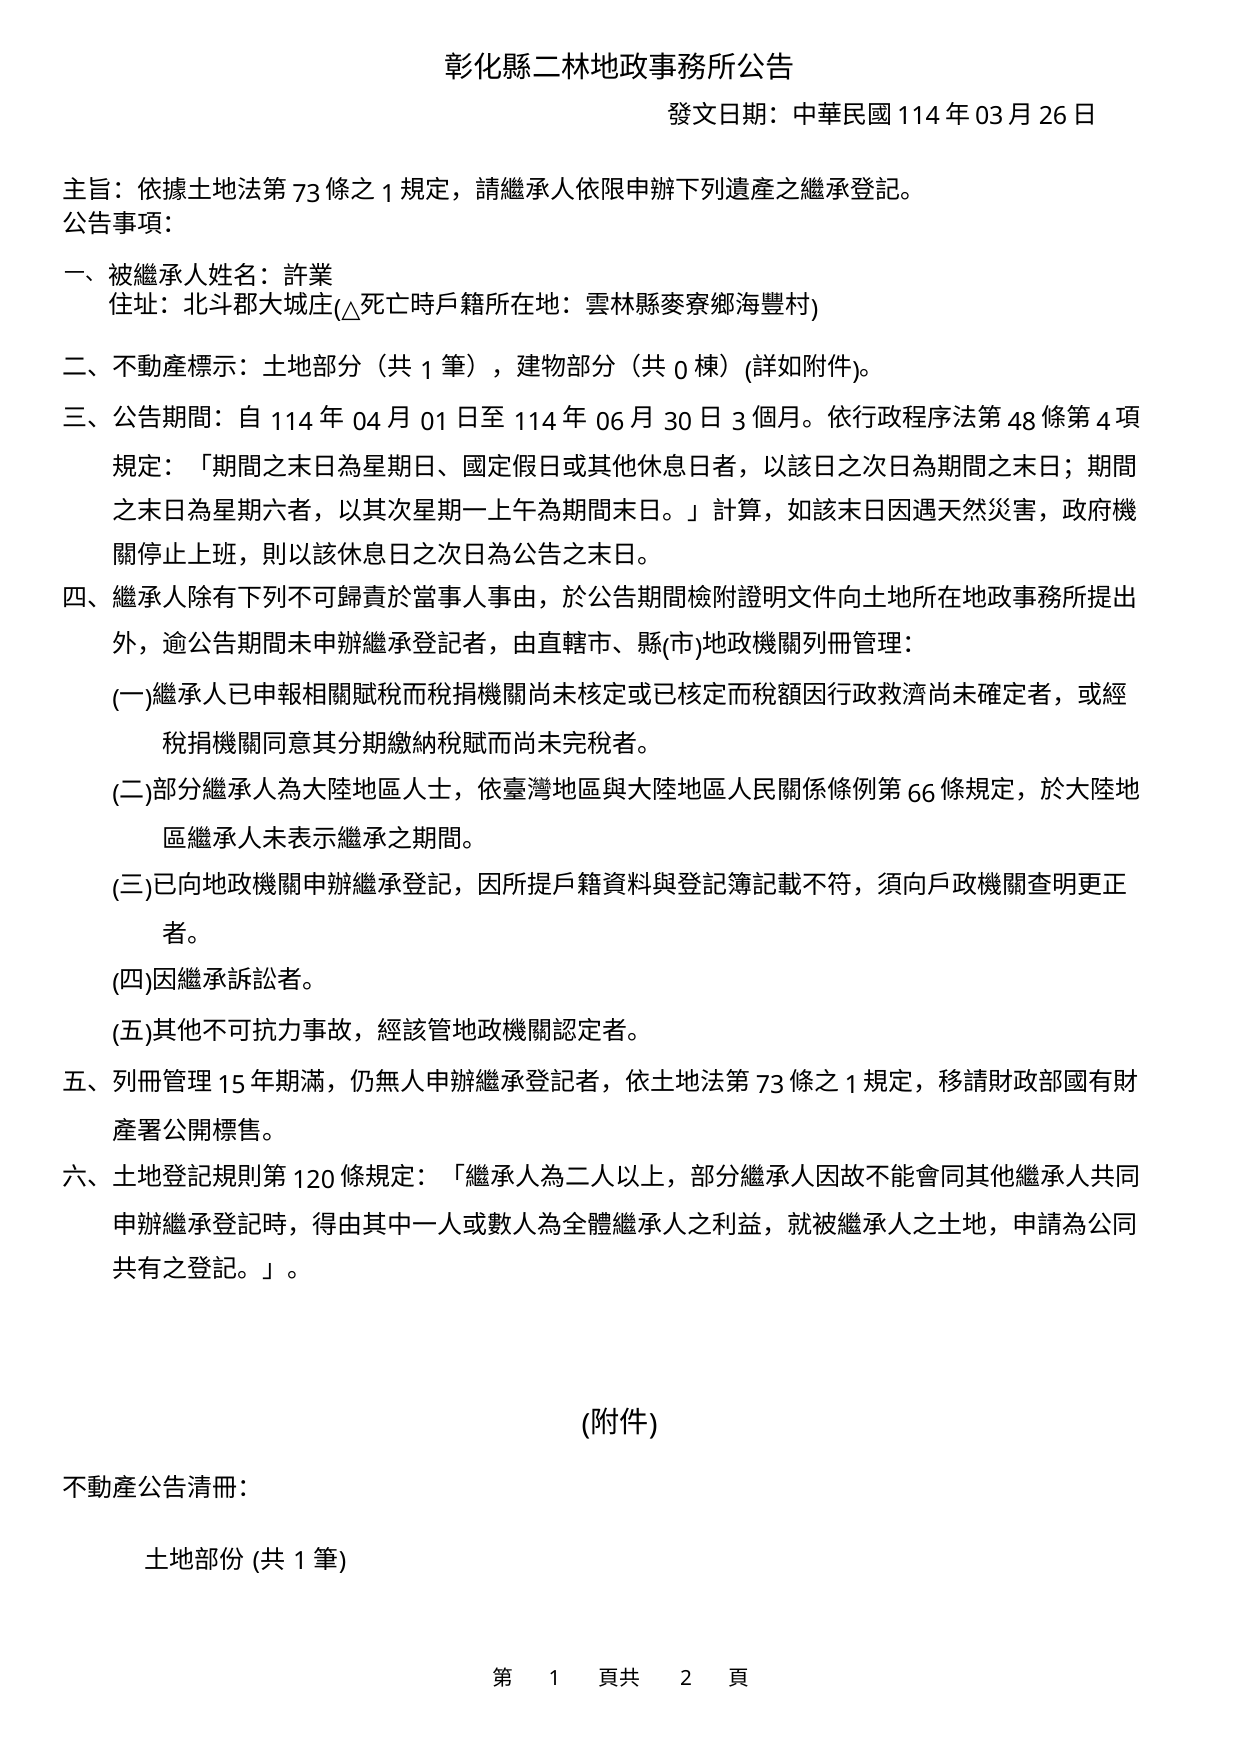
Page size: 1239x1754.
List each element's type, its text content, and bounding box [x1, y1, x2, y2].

table_cell [483, 1352, 523, 1392]
table_cell [109, 95, 482, 135]
table_cell 第 [483, 1658, 523, 1698]
table_cell [523, 135, 585, 176]
table_cell [109, 135, 482, 176]
table_cell [1177, 1352, 1239, 1392]
table_cell [1177, 1598, 1239, 1657]
table_cell [1177, 216, 1239, 261]
table_cell [1177, 95, 1239, 135]
table_cell [718, 1352, 759, 1392]
table_cell 土地部份 (共 1 筆) [62, 1526, 1177, 1597]
table_cell [1177, 1392, 1239, 1453]
table_cell [62, 1352, 109, 1392]
table_header [585, 0, 653, 41]
table_header [667, 0, 718, 41]
table_cell [0, 261, 62, 312]
table_cell [667, 1598, 718, 1657]
table_cell 頁共 [585, 1658, 653, 1698]
table_cell [653, 1598, 667, 1657]
table_header [759, 0, 1177, 41]
table_cell [523, 95, 585, 135]
table_cell [0, 312, 62, 353]
table_cell 被繼承人姓名：許業 住址：北斗郡大城庄(△死亡時戶籍所在地：雲林縣麥寮鄉海豐村) [109, 261, 1177, 353]
table_cell [718, 1598, 759, 1657]
table_cell [0, 1454, 62, 1526]
table_cell [109, 1658, 482, 1698]
table_cell [62, 135, 109, 176]
table_cell [1177, 312, 1239, 353]
table_cell [1177, 353, 1239, 1352]
table_cell [0, 1658, 62, 1698]
table_cell [0, 1352, 62, 1392]
table_cell [0, 1392, 62, 1453]
table_header [62, 0, 109, 41]
table_cell [1177, 176, 1239, 216]
table_cell 彰化縣二林地政事務所公告 [62, 41, 1177, 94]
table_cell [0, 41, 62, 94]
table_cell 頁 [718, 1658, 759, 1698]
table_header [718, 0, 759, 41]
table_cell [62, 312, 109, 353]
table_cell 發文日期：中華民國114年03月26日 [667, 95, 1177, 135]
table_cell [0, 353, 62, 1352]
table_cell [0, 1598, 62, 1657]
table_cell [585, 95, 653, 135]
table_cell [667, 1352, 718, 1392]
table_cell [667, 135, 718, 176]
table_cell [1177, 135, 1239, 176]
table_cell [62, 95, 109, 135]
table_header [109, 0, 482, 41]
table_cell [483, 1598, 523, 1657]
table_cell [759, 1658, 1177, 1698]
table_cell [483, 135, 523, 176]
table_cell [1177, 1454, 1239, 1526]
table_cell [0, 135, 62, 176]
table_cell [0, 216, 62, 261]
table_header [653, 0, 667, 41]
table_header [1177, 0, 1239, 41]
table_cell [62, 1598, 109, 1657]
table_cell [1177, 1526, 1239, 1597]
table_cell [653, 95, 667, 135]
table_cell 一、 [62, 261, 109, 312]
table_cell [759, 135, 1177, 176]
table_cell [718, 135, 759, 176]
table_cell [585, 135, 653, 176]
table_cell [585, 1352, 653, 1392]
table_cell 主旨：依據土地法第73條之1規定，請繼承人依限申辦下列遺產之繼承登記。 公告事項： [62, 176, 1177, 261]
table_cell [109, 1598, 482, 1657]
table_cell [483, 95, 523, 135]
table_cell [62, 1658, 109, 1698]
table_cell [585, 1598, 653, 1657]
table_cell [0, 176, 62, 216]
table_cell [653, 1352, 667, 1392]
table_cell [1177, 261, 1239, 312]
table_cell [109, 1352, 482, 1392]
table_cell (附件) [62, 1392, 1177, 1453]
table_header [0, 0, 62, 41]
table_cell [0, 1526, 62, 1597]
table_cell [0, 95, 62, 135]
table_cell 2 [653, 1658, 718, 1698]
table_cell [653, 135, 667, 176]
table_cell [759, 1352, 1177, 1392]
table_cell [1177, 41, 1239, 94]
table_header [523, 0, 585, 41]
table_header [483, 0, 523, 41]
table_cell 1 [523, 1658, 585, 1698]
table_cell 不動產公告清冊： [62, 1454, 1177, 1526]
table_cell [523, 1598, 585, 1657]
table_cell [759, 1598, 1177, 1657]
table_cell [523, 1352, 585, 1392]
table_cell [1177, 1658, 1239, 1698]
table_cell 二、不動產標示：土地部分（共 1 筆），建物部分（共 0 棟）(詳如附件)。 三、公告期間：自 114 年 04 月 01 日至 114 年 06 月 30 日 3 個月。依行政程序法第48條第4項 規定：「期間之末日為星期日、國定假日或其他休息日者，以該日之次日為期間之末日；期間 之末日為星期六者，以其次星期一上午為期間末日。」計算，如該末日因遇天然災害，政府機 關停止上班，則以該休息日之次日為公告之末日。 四、繼承人除有下列不可歸責於當事人事由，於公告期間檢附證明文件向土地所在地政事務所提出 外，逾公告期間未申辦繼承登記者，由直轄市、縣(市)地政機關列冊管理： (一)繼承人已申報相關賦稅而稅捐機關尚未核定或已核定而稅額因行政救濟尚未確定者，或經 稅捐機關同意其分期繳納稅賦而尚未完稅者。 (二)部分繼承人為大陸地區人士，依臺灣地區與大陸地區人民關係條例第66條規定，於大陸地 區繼承人未表示繼承之期間。 (三)已向地政機關申辦繼承登記，因所提戶籍資料與登記簿記載不符，須向戶政機關查明更正 者。 (四)因繼承訴訟者。 (五)其他不可抗力事故，經該管地政機關認定者。 五、列冊管理15年期滿，仍無人申辦繼承登記者，依土地法第73條之1規定，移請財政部國有財 產署公開標售。 六、土地登記規則第120條規定：「繼承人為二人以上，部分繼承人因故不能會同其他繼承人共同 申辦繼承登記時，得由其中一人或數人為全體繼承人之利益，就被繼承人之土地，申請為公同 共有之登記。」。 [62, 353, 1177, 1352]
